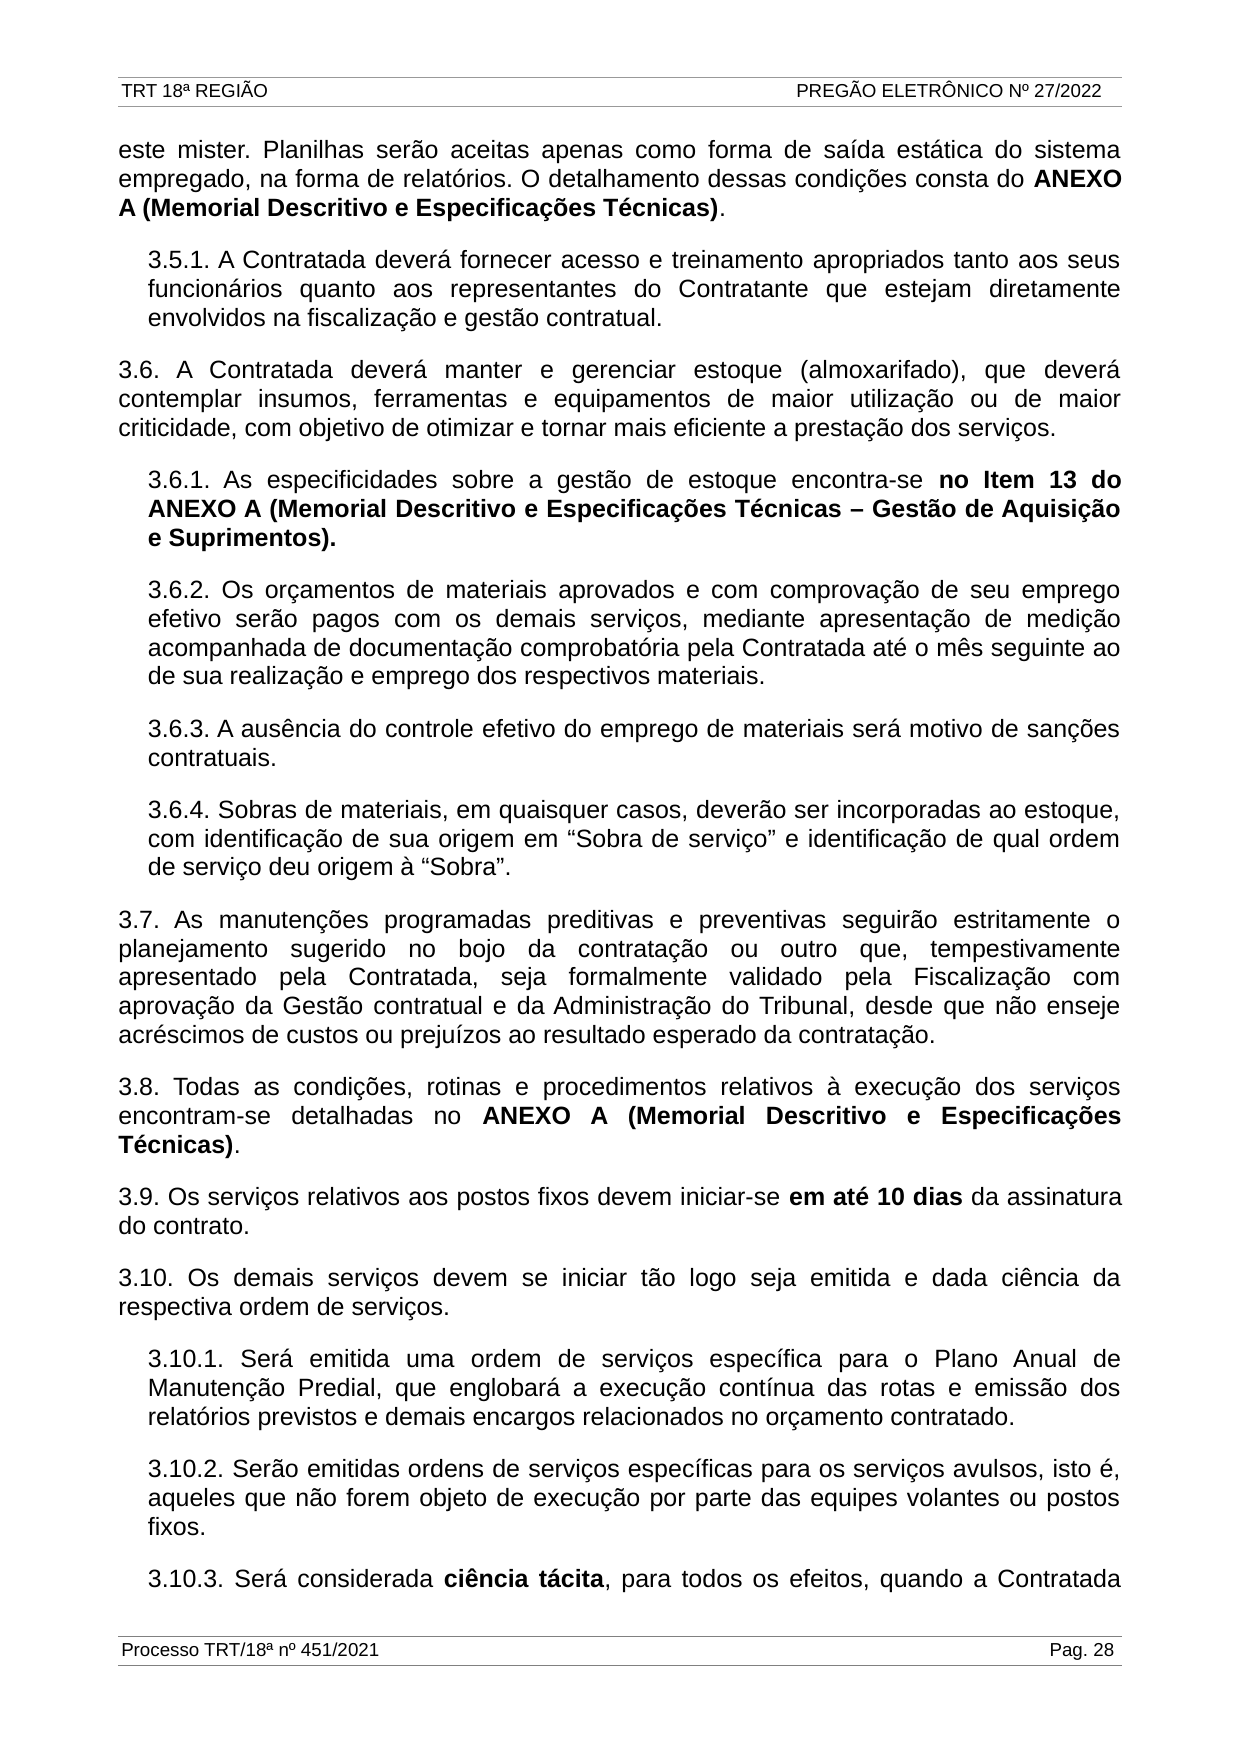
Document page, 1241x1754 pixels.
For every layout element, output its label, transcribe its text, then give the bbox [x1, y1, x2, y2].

text 3.9. Os serviços relativos aos postos fixos devem iniciar-se em até 10 dias da assinatura do contrato. [118, 1182, 1122, 1239]
text este mister. Planilhas serão aceitas apenas como forma de saída estática do sistema empregado, na forma de relatórios. O detalhamento dessas condições consta do ANEXO A (Memorial Descritivo e Especificações Técnicas). [118, 136, 1122, 222]
text 3.8. Todas as condições, rotinas e procedimentos relativos à execução dos serviços encontram-se detalhadas no ANEXO A (Memorial Descritivo e Especificações Técnicas). [118, 1072, 1122, 1158]
text 3.10. Os demais serviços devem se iniciar tão logo seja emitida e dada ciência da respectiva ordem de serviços. [118, 1263, 1122, 1321]
text 3.10.1. Será emitida uma ordem de serviços específica para o Plano Anual de Manutenção Predial, que englobará a execução contínua das rotas e emissão dos relatórios previstos e demais encargos relacionados no orçamento contratado. [148, 1344, 1122, 1431]
text 3.6. A Contratada deverá manter e gerenciar estoque (almoxarifado), que deverá contemplar insumos, ferramentas e equipamentos de maior utilização ou de maior criticidade, com objetivo de otimizar e tornar mais eficiente a prestação dos serviços. [118, 355, 1122, 442]
text 3.7. As manutenções programadas preditivas e preventivas seguirão estritamente o planejamento sugerido no bojo da contratação ou outro que, tempestivamente apresentado pela Contratada, seja formalmente validado pela Fiscalização com aprovação da Gestão contratual e da Administração do Tribunal, desde que não enseje acréscimos de custos ou prejuízos ao resultado esperado da contratação. [118, 905, 1122, 1048]
text 3.6.4. Sobras de materiais, em quaisquer casos, deverão ser incorporadas ao estoque, com identificação de sua origem em “Sobra de serviço” e identificação de qual ordem de serviço deu origem à “Sobra”. [148, 795, 1122, 881]
text 3.5.1. A Contratada deverá fornecer acesso e treinamento apropriados tanto aos seus funcionários quanto aos representantes do Contratante que estejam diretamente envolvidos na fiscalização e gestão contratual. [148, 245, 1122, 332]
text 3.10.2. Serão emitidas ordens de serviços específicas para os serviços avulsos, isto é, aqueles que não forem objeto de execução por parte das equipes volantes ou postos fixos. [148, 1454, 1122, 1541]
text 3.6.3. A ausência do controle efetivo do emprego de materiais será motivo de sanções contratuais. [148, 714, 1122, 771]
text 3.6.2. Os orçamentos de materiais aprovados e com comprovação de seu emprego efetivo serão pagos com os demais serviços, mediante apresentação de medição acompanhada de documentação comprobatória pela Contratada até o mês seguinte ao de sua realização e emprego dos respectivos materiais. [148, 575, 1122, 690]
text 3.10.3. Será considerada ciência tácita, para todos os efeitos, quando a Contratada [148, 1564, 1122, 1593]
text 3.6.1. As especificidades sobre a gestão de estoque encontra-se no Item 13 do ANEXO A (Memorial Descritivo e Especificações Técnicas – Gestão de Aquisição e Suprimentos). [148, 465, 1122, 551]
